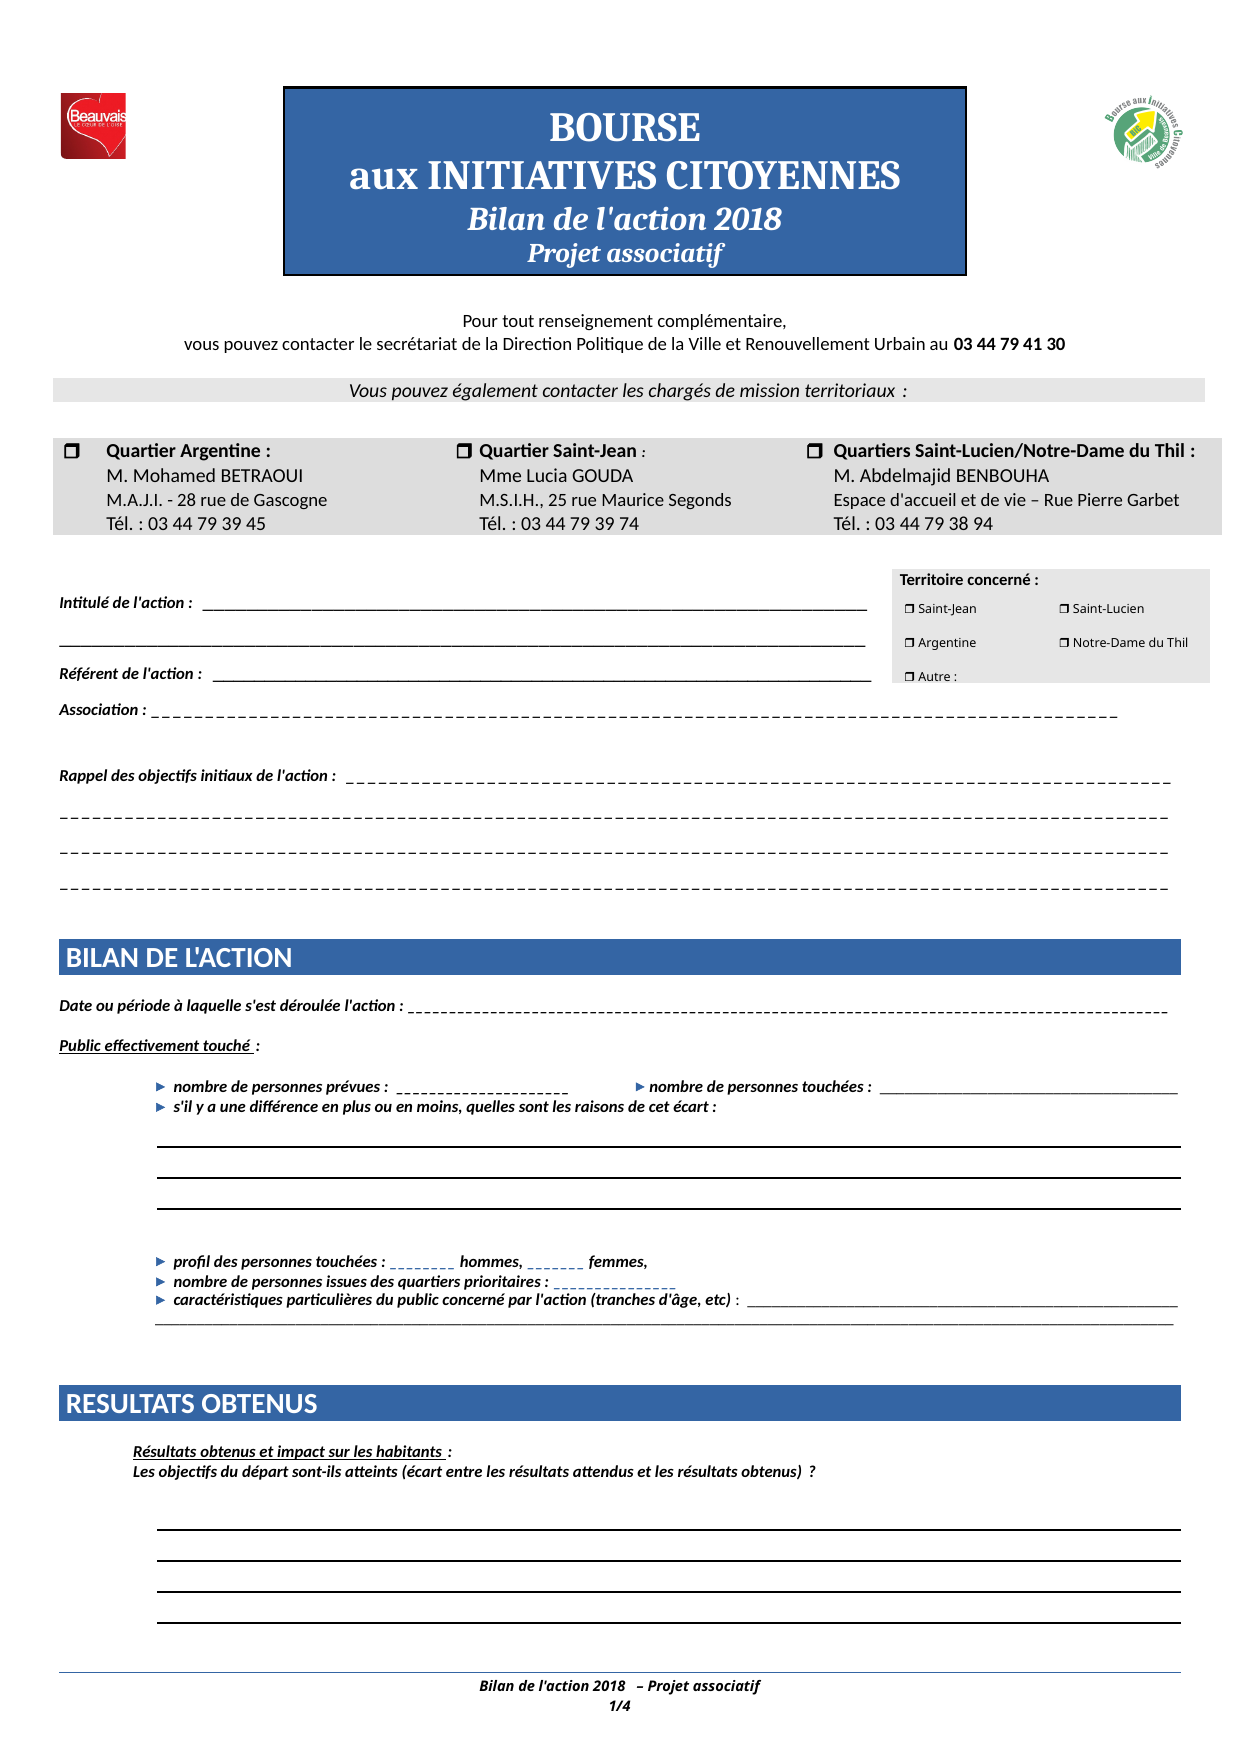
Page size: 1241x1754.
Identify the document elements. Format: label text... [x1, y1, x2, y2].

text Rappel des objectifs initiaux de l'action : ____________________________________________________________________________ [59, 767, 1181, 784]
text  Quartier Argentine :  Quartier Saint-Jean :  Quartiers Saint-Lucien/Notre-Dame du Thil : [53, 438, 1222, 463]
text  caractéristiques particulières du public concerné par l'action (tranches d'âge, etc) : ____________________________________________________ [59, 1292, 1181, 1309]
text Territoire concerné : [892, 569, 1210, 589]
text  Argentine  Notre-Dame du Thil [904, 634, 1210, 651]
text ______________________________________________________________________________________________________ [59, 838, 1181, 855]
text ______________________________________________________________________________________________________ [59, 873, 1181, 891]
text  s'il y a une différence en plus ou en moins, quelles sont les raisons de cet écart : [59, 1097, 1181, 1117]
text Association : _________________________________________________________________________________________ [59, 701, 1169, 719]
text Tél. : 03 44 79 39 45 Tél. : 03 44 79 39 74 Tél. : 03 44 79 38 94 [53, 511, 1222, 535]
text Les objectifs du départ sont-ils atteints (écart entre les résultats attendus et les résultats obtenus) ? [133, 1462, 1181, 1482]
text ___________________________________________________________________________________________________________________________ [59, 1309, 1181, 1327]
text ______________________________________________________________________________________________________ [59, 802, 1181, 820]
text Pour tout renseignement complémentaire, [59, 309, 1190, 332]
picture [60, 93, 126, 159]
text BILAN DE L'ACTION [59, 939, 1181, 975]
text Intitulé de l'action : _____________________________________________________________ [59, 595, 892, 612]
text Résultats obtenus et impact sur les habitants : [133, 1441, 1181, 1462]
picture [1103, 94, 1184, 171]
text  Saint-Jean  Saint-Lucien [904, 600, 1210, 617]
text Public effectivement touché : [59, 1036, 1181, 1056]
text  nombre de personnes issues des quartiers prioritaires : _______________ [59, 1271, 1181, 1292]
text  Autre : [904, 668, 1210, 683]
text M.A.J.I. - 28 rue de Gascogne M.S.I.H., 25 rue Maurice Segonds Espace d'accueil et de vie – Rue Pierre Garbet [53, 487, 1222, 511]
text vous pouvez contacter le secrétariat de la Direction Politique de la Ville et Renouvellement Urbain au 03 44 79 41 30 [59, 332, 1190, 355]
text Date ou période à laquelle s'est déroulée l'action : ____________________________________________________________________________________________ [59, 995, 1181, 1015]
text Vous pouvez également contacter les chargés de mission territoriaux : [53, 378, 1205, 402]
text __________________________________________________________________________ [59, 630, 892, 648]
text RESULTATS OBTENUS [59, 1385, 1181, 1421]
text  profil des personnes touchées : ________ hommes, _______ femmes, [59, 1251, 1181, 1271]
text M. Mohamed BETRAOUI Mme Lucia GOUDA M. Abdelmajid BENBOUHA [53, 463, 1222, 487]
text  nombre de personnes prévues : _____________________  nombre de personnes touchées : ____________________________________ [59, 1076, 1181, 1097]
text Référent de l'action : ________________________________________________________________ [59, 666, 892, 683]
